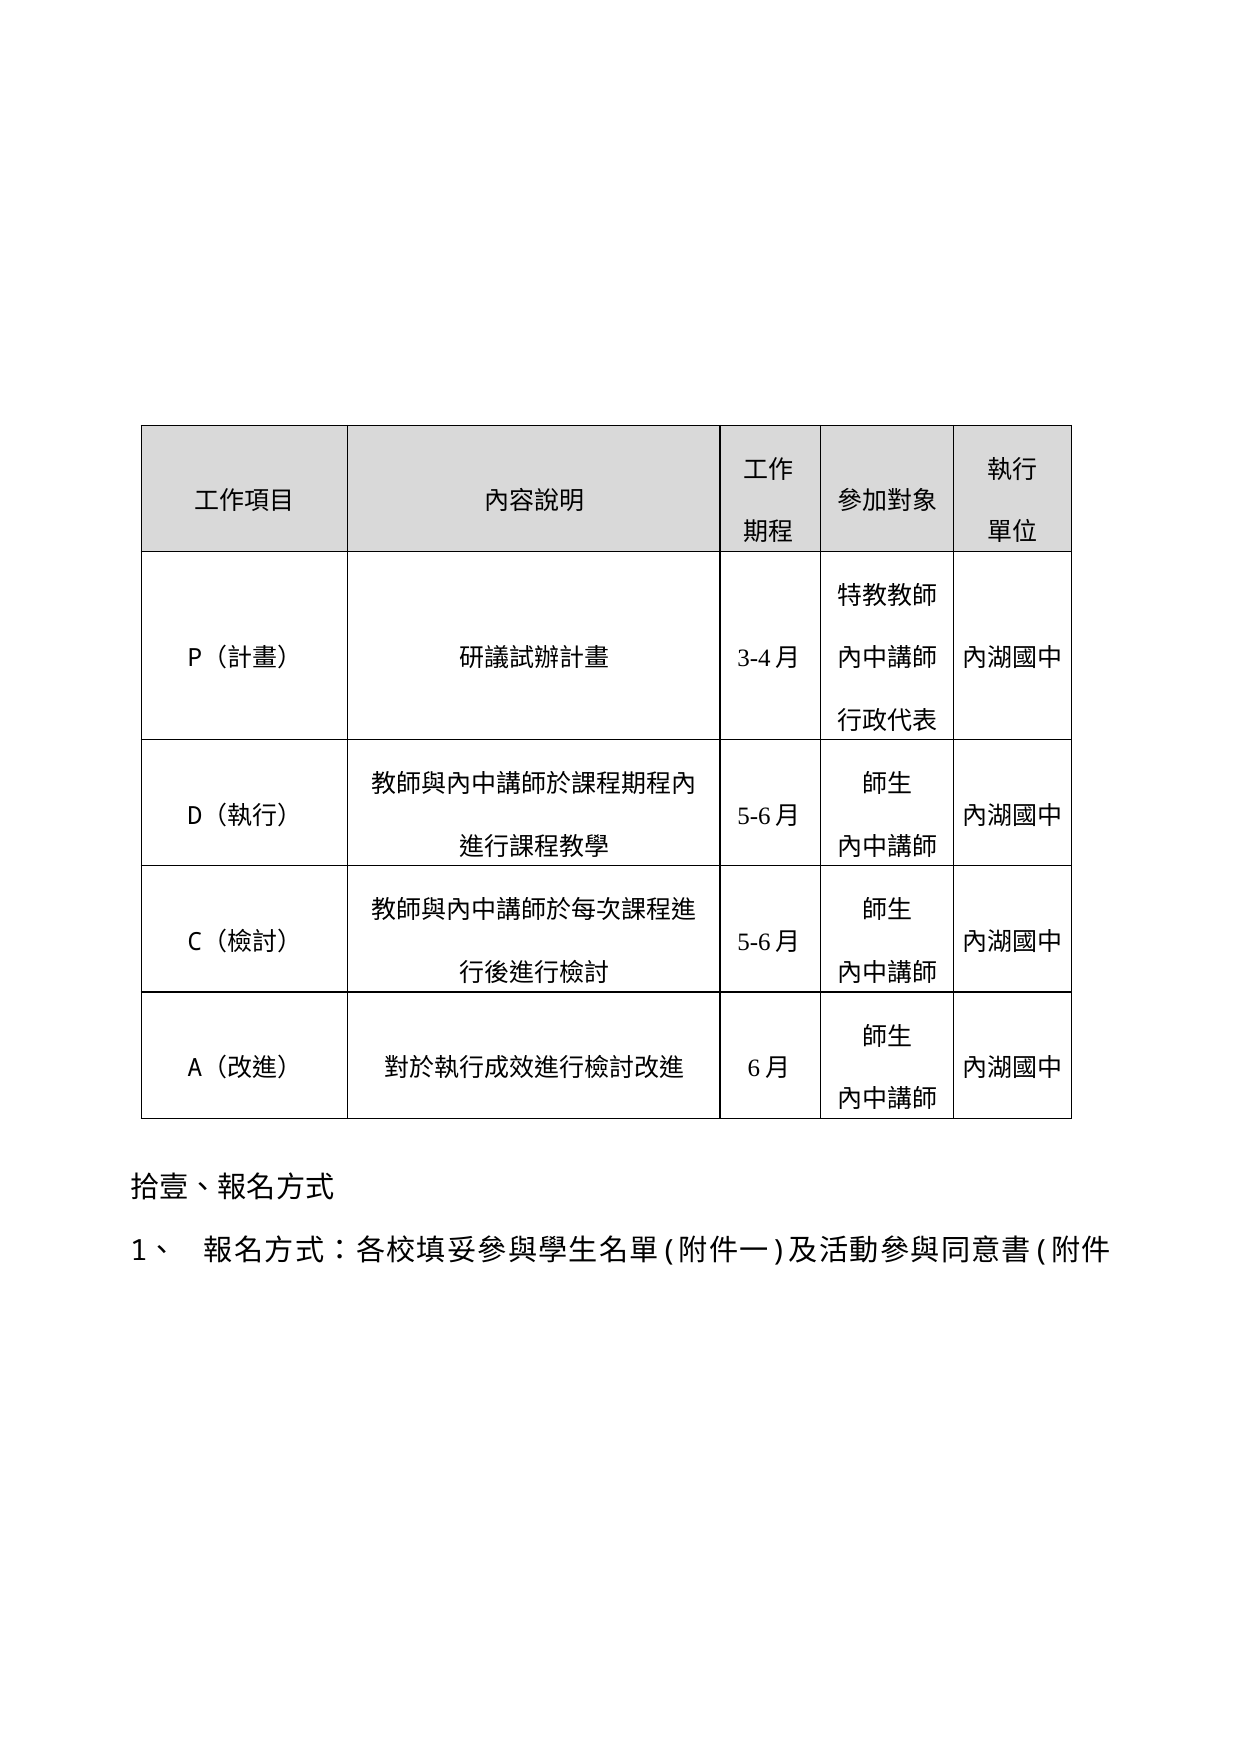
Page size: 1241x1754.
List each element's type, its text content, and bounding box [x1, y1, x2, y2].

table_cell P（計畫） [142, 552, 347, 739]
table_cell 3-4月 [721, 552, 820, 739]
table_cell 對於執行成效進行檢討改進 [348, 993, 719, 1117]
table_cell D（執行） [142, 740, 347, 865]
table_cell 師生 內中講師 [821, 993, 953, 1117]
table_cell 5-6月 [721, 740, 820, 865]
table_cell 師生 內中講師 [821, 866, 953, 991]
table_cell 師生 內中講師 [821, 740, 953, 865]
table_header 工作 期程 [721, 426, 820, 551]
table_cell 內湖國中 [954, 993, 1071, 1117]
table_cell 研議試辦計畫 [348, 552, 719, 739]
table_header 工作項目 [142, 426, 347, 551]
table_cell 5-6月 [721, 866, 820, 991]
table_cell 內湖國中 [954, 866, 1071, 991]
table_cell 教師與內中講師於每次課程進行後進行檢討 [348, 866, 719, 991]
table_cell 教師與內中講師於課程期程內進行課程教學 [348, 740, 719, 865]
table_cell 內湖國中 [954, 552, 1071, 739]
text 拾壹、報名方式 [130, 1143, 1110, 1206]
table_cell 6月 [721, 993, 820, 1117]
table_header 參加對象 [821, 426, 953, 551]
table_header 內容說明 [348, 426, 719, 551]
table_cell 內湖國中 [954, 740, 1071, 865]
table_header 執行 單位 [954, 426, 1071, 551]
table_cell 特教教師 內中講師 行政代表 [821, 552, 953, 739]
table_cell C（檢討） [142, 866, 347, 991]
table_cell A（改進） [142, 993, 347, 1117]
list 報名方式：各校填妥參與學生名單(附件一)及活動參與同意書(附件 [130, 1206, 1110, 1268]
